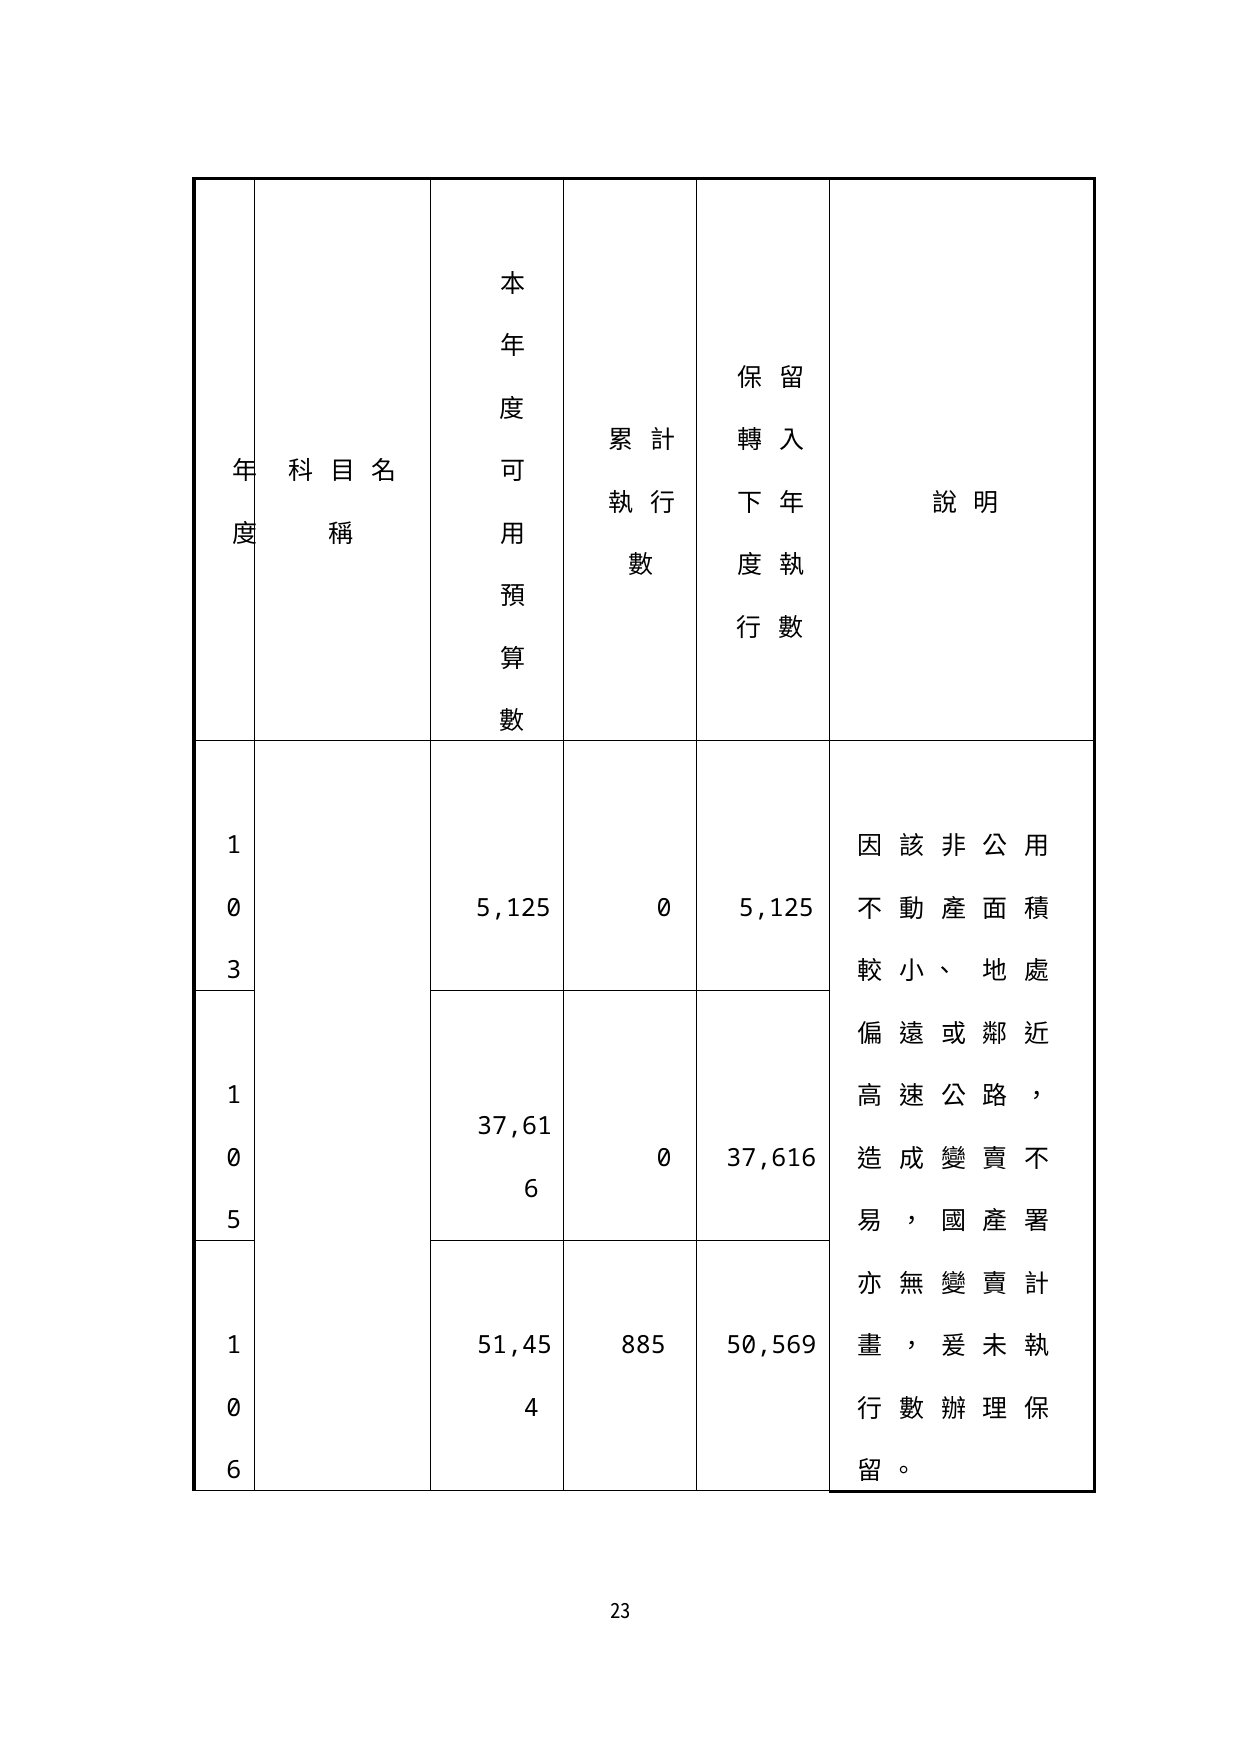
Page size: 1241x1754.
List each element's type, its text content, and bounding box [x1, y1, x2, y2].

table_header 說明 [830, 180, 1093, 740]
table_header 年度 [196, 180, 254, 740]
table_cell 50,569 [697, 1241, 829, 1490]
table_cell 37,616 [697, 991, 829, 1240]
table_cell 5,125 [431, 741, 563, 990]
table_cell 37,616 [431, 991, 563, 1240]
table_header 累計執行數 [564, 180, 696, 740]
table_cell 103 [196, 741, 254, 990]
table_header 科目名稱 [255, 180, 430, 740]
table_cell 因該非公用不動產面積較小、地處偏遠或鄰近高速公路，造成變賣不易，國產署亦無變賣計畫，爰未執行數辦理保留。 [830, 741, 1093, 1490]
table_cell 885 [564, 1241, 696, 1490]
table_header 保留轉入下年度執行數 [697, 180, 829, 740]
table_cell 5,125 [697, 741, 829, 990]
table_cell 51,454 [431, 1241, 563, 1490]
table_cell 106 [196, 1241, 254, 1490]
table_header 本年度 可用預算數 [431, 180, 563, 740]
table_cell [255, 741, 430, 1490]
table_cell 0 [564, 991, 696, 1240]
table_cell 105 [196, 991, 254, 1240]
table_cell 0 [564, 741, 696, 990]
